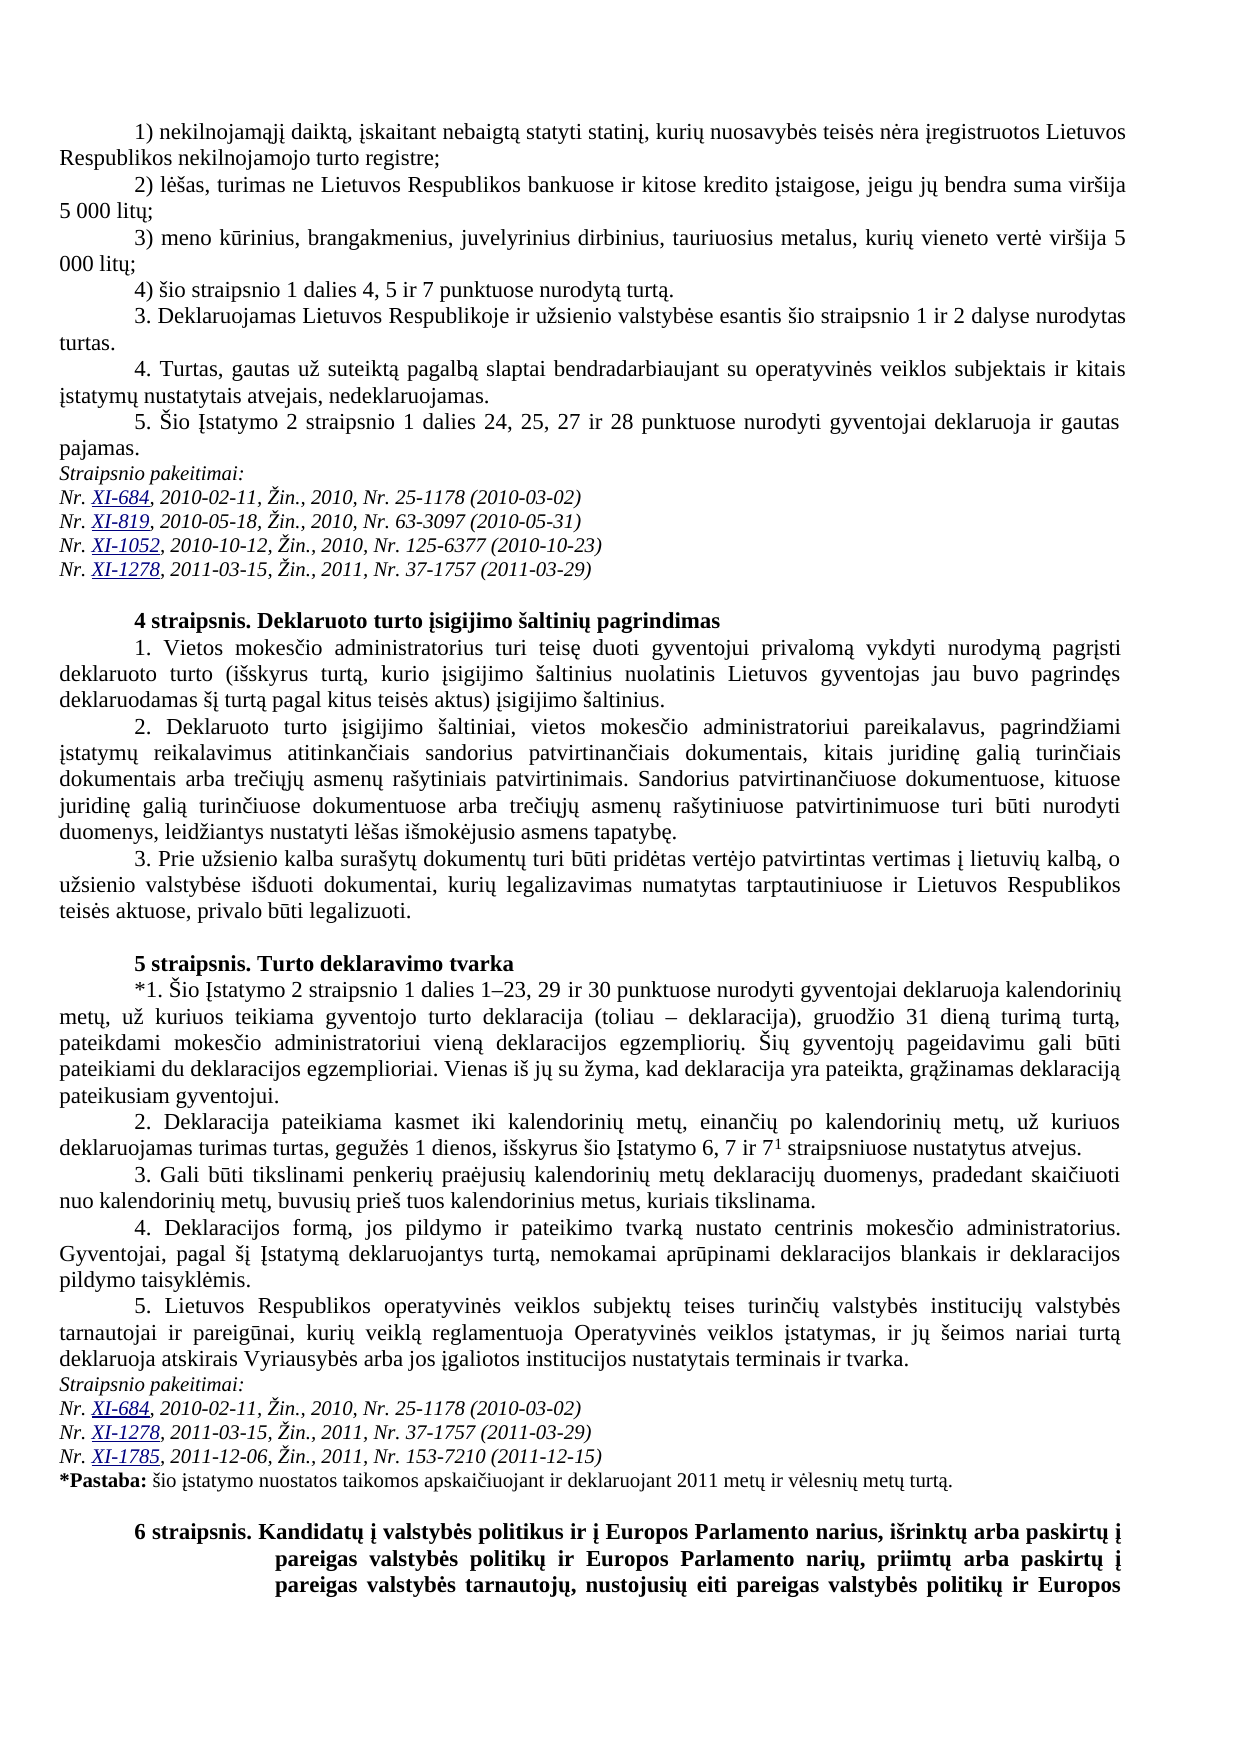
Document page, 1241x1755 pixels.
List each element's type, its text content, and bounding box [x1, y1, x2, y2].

text Nr. XI-1278, 2011-03-15, Žin., 2011, Nr. 37-1757 (2011-03-29) [59, 1420, 1122, 1444]
text Nr. XI-1052, 2010-10-12, Žin., 2010, Nr. 125-6377 (2010-10-23) [59, 533, 1122, 557]
text 4. Turtas, gautas už suteiktą pagalbą slaptai bendradarbiaujant su operatyvinės veiklos subjektais ir kitais įstatymų nustatytais atvejais, nedeklaruojamas. [59, 355, 1127, 408]
text 2. Deklaruoto turto įsigijimo šaltiniai, vietos mokesčio administratoriui pareikalavus, pagrindžiami įstatymų reikalavimus atitinkančiais sandorius patvirtinančiais dokumentais, kitais juridinę galią turinčiais dokumentais arba trečiųjų asmenų rašytiniais patvirtinimais. Sandorius patvirtinančiuose dokumentuose, kituose juridinę galią turinčiuose dokumentuose arba trečiųjų asmenų rašytiniuose patvirtinimuose turi būti nurodyti duomenys, leidžiantys nustatyti lėšas išmokėjusio asmens tapatybę. [59, 713, 1122, 844]
text 5. Lietuvos Respublikos operatyvinės veiklos subjektų teises turinčių valstybės institucijų valstybės tarnautojai ir pareigūnai, kurių veiklą reglamentuoja Operatyvinės veiklos įstatymas, ir jų šeimos nariai turtą deklaruoja atskirais Vyriausybės arba jos įgaliotos institucijos nustatytais terminais ir tvarka. [59, 1293, 1122, 1372]
text 2) lėšas, turimas ne Lietuvos Respublikos bankuose ir kitose kredito įstaigose, jeigu jų bendra suma viršija 5 000 litų; [59, 171, 1127, 223]
text 1. Vietos mokesčio administratorius turi teisę duoti gyventojui privalomą vykdyti nurodymą pagrįsti deklaruoto turto (išskyrus turtą, kurio įsigijimo šaltinius nuolatinis Lietuvos gyventojas jau buvo pagrindęs deklaruodamas šį turtą pagal kitus teisės aktus) įsigijimo šaltinius. [59, 634, 1122, 713]
text Nr. XI-684, 2010-02-11, Žin., 2010, Nr. 25-1178 (2010-03-02) [59, 1396, 1122, 1420]
text Nr. XI-1785, 2011-12-06, Žin., 2011, Nr. 153-7210 (2011-12-15) [59, 1444, 1122, 1468]
text 5 straipsnis. Turto deklaravimo tvarka [59, 950, 1122, 976]
text 4 straipsnis. Deklaruoto turto įsigijimo šaltinių pagrindimas [59, 607, 1122, 634]
text 3. Gali būti tikslinami penkerių praėjusių kalendorinių metų deklaracijų duomenys, pradedant skaičiuoti nuo kalendorinių metų, buvusių prieš tuos kalendorinius metus, kuriais tikslinama. [59, 1161, 1122, 1213]
text 3. Prie užsienio kalba surašytų dokumentų turi būti pridėtas vertėjo patvirtintas vertimas į lietuvių kalbą, o užsienio valstybėse išduoti dokumentai, kurių legalizavimas numatytas tarptautiniuose ir Lietuvos Respublikos teisės aktuose, privalo būti legalizuoti. [59, 844, 1122, 924]
text 2. Deklaracija pateikiama kasmet iki kalendorinių metų, einančių po kalendorinių metų, už kuriuos deklaruojamas turimas turtas, gegužės 1 dienos, išskyrus šio Įstatymo 6, 7 ir 71 straipsniuose nustatytus atvejus. [59, 1108, 1122, 1161]
text Straipsnio pakeitimai: [59, 1372, 1122, 1396]
text Nr. XI-1278, 2011-03-15, Žin., 2011, Nr. 37-1757 (2011-03-29) [59, 557, 1122, 581]
text *1. Šio Įstatymo 2 straipsnio 1 dalies 1–23, 29 ir 30 punktuose nurodyti gyventojai deklaruoja kalendorinių metų, už kuriuos teikiama gyventojo turto deklaracija (toliau – deklaracija), gruodžio 31 dieną turimą turtą, pateikdami mokesčio administratoriui vieną deklaracijos egzempliorių. Šių gyventojų pageidavimu gali būti pateikiami du deklaracijos egzemplioriai. Vienas iš jų su žyma, kad deklaracija yra pateikta, grąžinamas deklaraciją pateikusiam gyventojui. [59, 976, 1122, 1108]
text 5. Šio Įstatymo 2 straipsnio 1 dalies 24, 25, 27 ir 28 punktuose nurodyti gyventojai deklaruoja ir gautas pajamas. [59, 408, 1122, 461]
text *Pastaba: šio įstatymo nuostatos taikomos apskaičiuojant ir deklaruojant 2011 metų ir vėlesnių metų turtą. [59, 1468, 1122, 1492]
text Nr. XI-819, 2010-05-18, Žin., 2010, Nr. 63-3097 (2010-05-31) [59, 509, 1122, 533]
text 3. Deklaruojamas Lietuvos Respublikoje ir užsienio valstybėse esantis šio straipsnio 1 ir 2 dalyse nurodytas turtas. [59, 303, 1127, 355]
text 6 straipsnis. Kandidatų į valstybės politikus ir į Europos Parlamento narius, išrinktų arba paskirtų į pareigas valstybės politikų ir Europos Parlamento narių, priimtų arba paskirtų į pareigas valstybės tarnautojų, nustojusių eiti pareigas valstybės politikų ir Europos [134, 1518, 1122, 1597]
text Straipsnio pakeitimai: [59, 461, 1122, 485]
text 1) nekilnojamąjį daiktą, įskaitant nebaigtą statyti statinį, kurių nuosavybės teisės nėra įregistruotos Lietuvos Respublikos nekilnojamojo turto registre; [59, 118, 1127, 171]
text 3) meno kūrinius, brangakmenius, juvelyrinius dirbinius, tauriuosius metalus, kurių vieneto vertė viršija 5 000 litų; [59, 223, 1127, 276]
text Nr. XI-684, 2010-02-11, Žin., 2010, Nr. 25-1178 (2010-03-02) [59, 485, 1122, 509]
text 4) šio straipsnio 1 dalies 4, 5 ir 7 punktuose nurodytą turtą. [59, 276, 1127, 303]
text 4. Deklaracijos formą, jos pildymo ir pateikimo tvarką nustato centrinis mokesčio administratorius. Gyventojai, pagal šį Įstatymą deklaruojantys turtą, nemokamai aprūpinami deklaracijos blankais ir deklaracijos pildymo taisyklėmis. [59, 1213, 1122, 1293]
